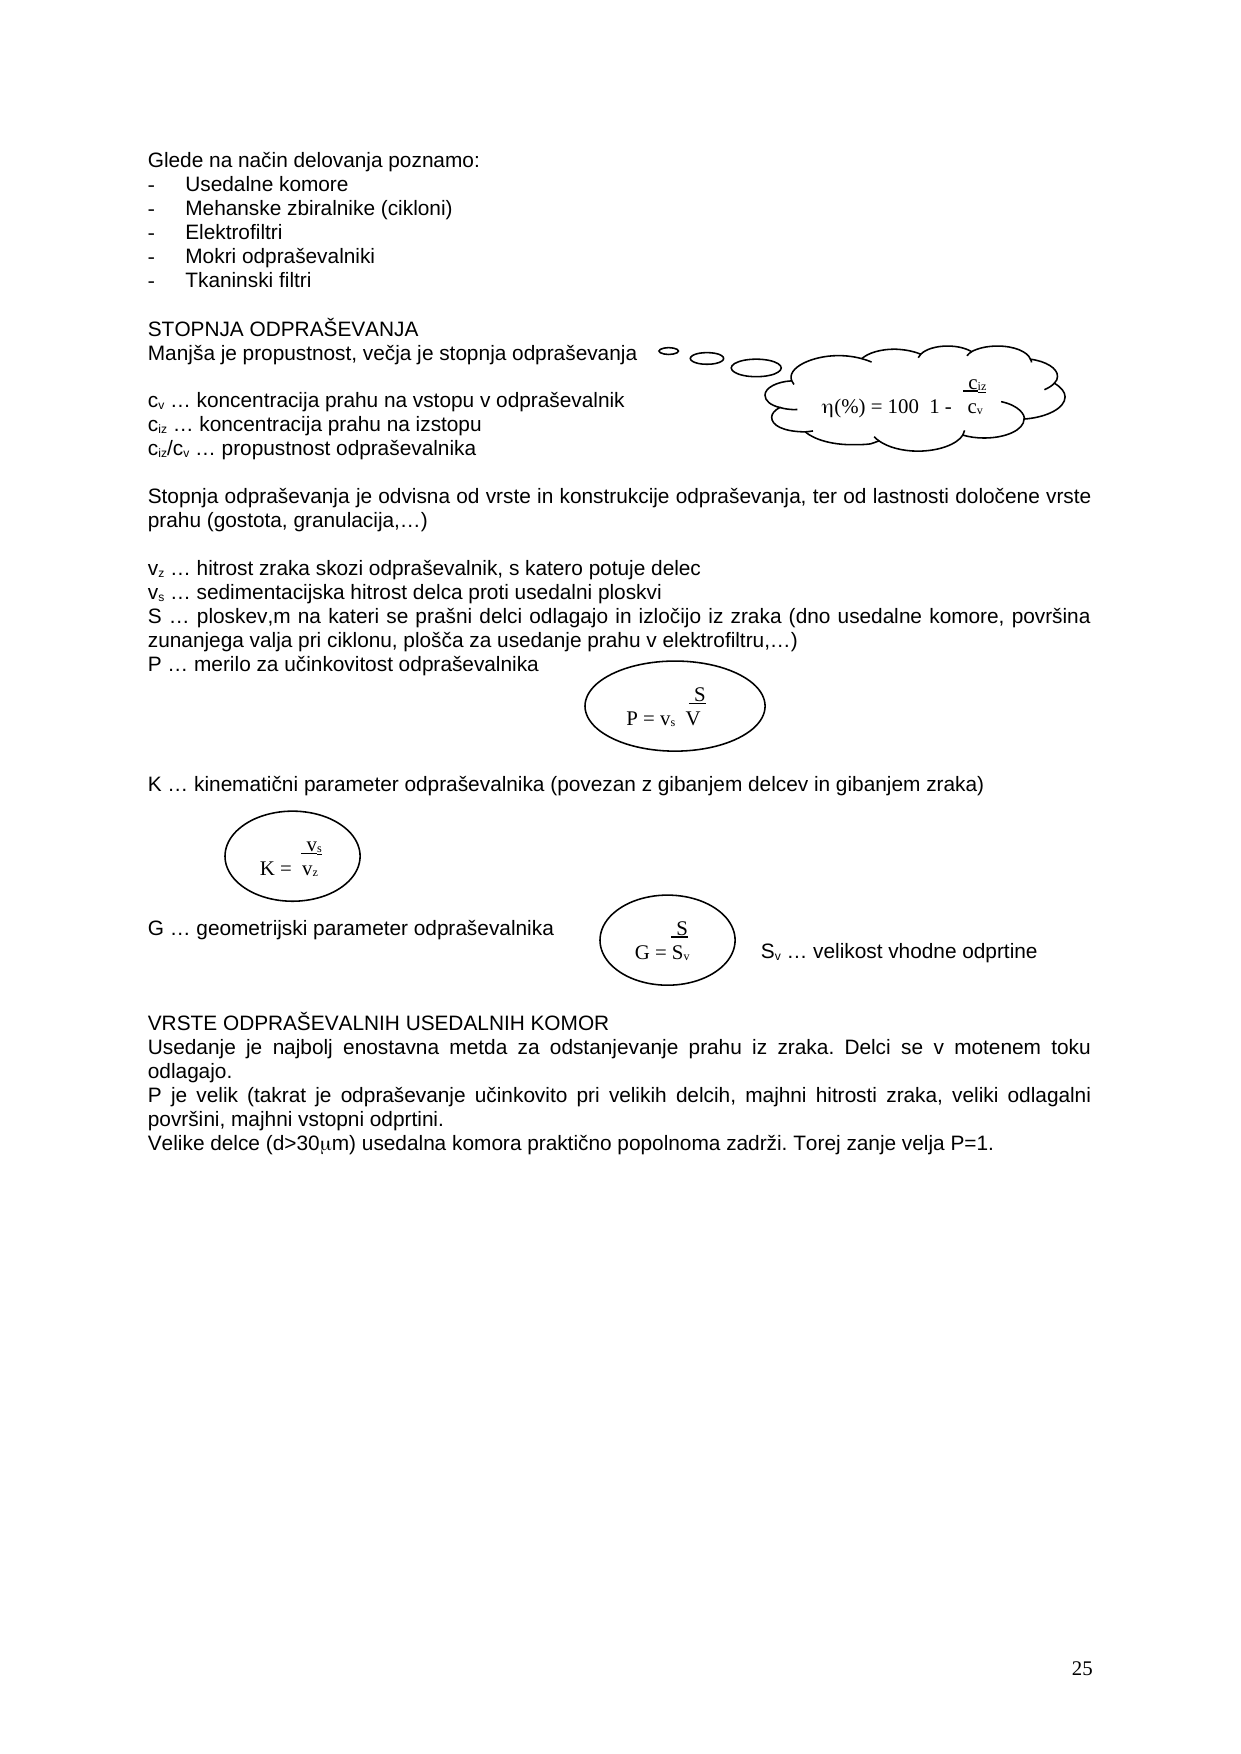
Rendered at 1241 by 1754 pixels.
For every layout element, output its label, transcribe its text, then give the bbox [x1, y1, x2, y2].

list Tkaninski filtri [148, 268, 1093, 292]
text S … ploskev,m na kateri se prašni delci odlagajo in izločijo iz zraka (dno usedalne komore, površina zunanjega valja pri ciklonu, plošča za usedanje prahu v elektrofiltru,…) [148, 604, 1093, 652]
list Mokri odpraševalniki [148, 244, 1093, 268]
text ciz/cv … propustnost odpraševalnika [148, 436, 1093, 460]
text STOPNJA ODPRAŠEVANJA [148, 316, 1093, 340]
text Sv … velikost vhodne odprtine [728, 939, 1093, 963]
text P je velik (takrat je odpraševanje učinkovito pri velikih delcih, majhni hitrosti zraka, veliki odlagalni površini, majhni vstopni odprtini. [148, 1083, 1093, 1131]
text P … merilo za učinkovitost odpraševalnika [148, 652, 1093, 676]
text Velike delce (d>30m) usedalna komora praktično popolnoma zadrži. Torej zanje velja P=1. [148, 1131, 1093, 1155]
text Manjša je propustnost, večja je stopnja odpraševanja [148, 340, 1093, 364]
text [1009, 412, 1093, 436]
text [148, 939, 607, 963]
text cv … koncentracija prahu na vstopu v odpraševalnik [148, 388, 775, 412]
text G … geometrijski parameter odpraševalnika [148, 915, 609, 939]
text Glede na način delovanja poznamo: [148, 148, 1093, 172]
list Usedalne komore [148, 172, 1093, 196]
text [726, 915, 1093, 939]
list Mehanske zbiralnike (cikloni) [148, 196, 1093, 220]
text vz … hitrost zraka skozi odpraševalnik, s katero potuje delec [148, 556, 1093, 580]
text vs … sedimentacijska hitrost delca proti usedalni ploskvi [148, 580, 1093, 604]
text Stopnja odpraševanja je odvisna od vrste in konstrukcije odpraševanja, ter od lastnosti določene vrste prahu (gostota, granulacija,…) [148, 484, 1093, 532]
text ciz … koncentracija prahu na izstopu [148, 412, 808, 436]
list Elektrofiltri [148, 220, 1093, 244]
text K … kinematični parameter odpraševalnika (povezan z gibanjem delcev in gibanjem zraka) [148, 772, 1093, 796]
text VRSTE ODPRAŠEVALNIH USEDALNIH KOMOR [148, 1011, 1093, 1035]
text Usedanje je najbolj enostavna metda za odstanjevanje prahu iz zraka. Delci se v motenem toku odlagajo. [148, 1035, 1093, 1083]
